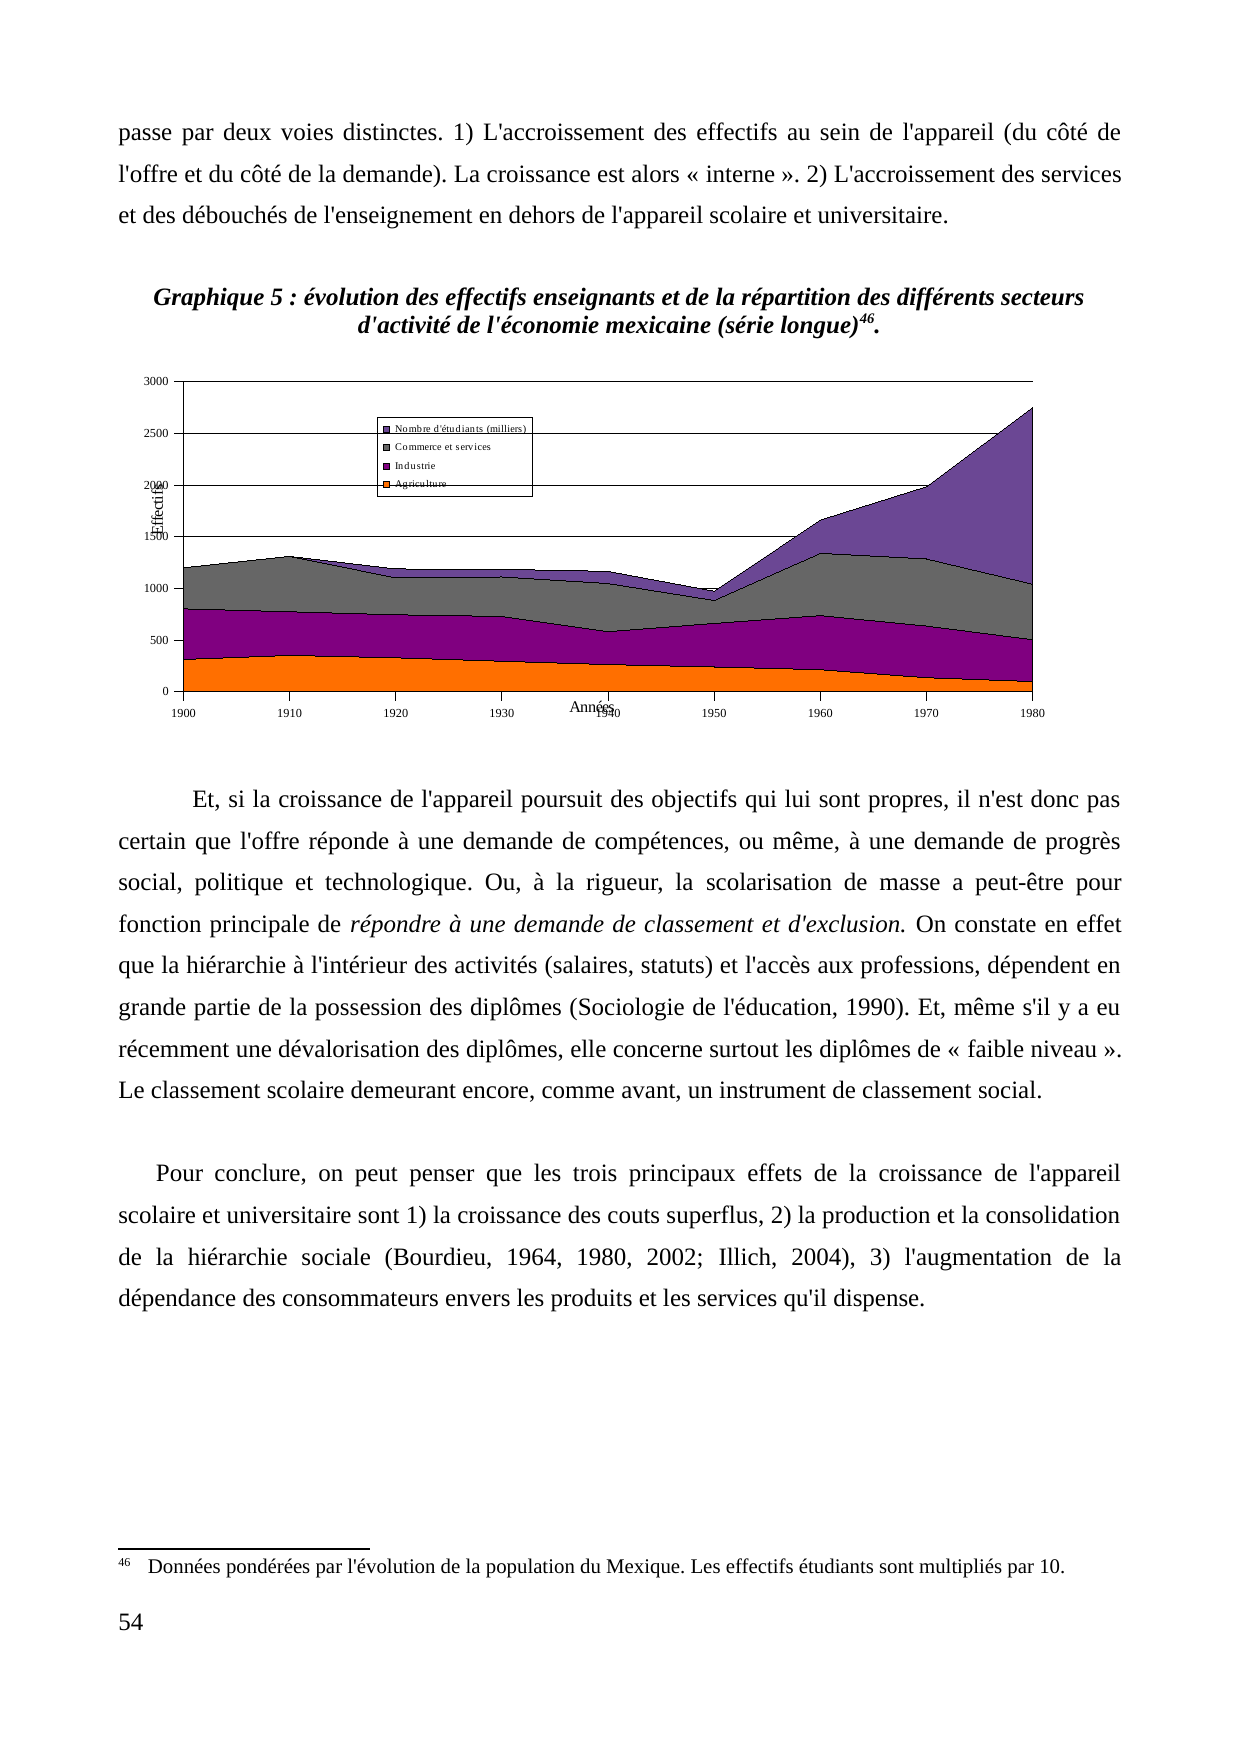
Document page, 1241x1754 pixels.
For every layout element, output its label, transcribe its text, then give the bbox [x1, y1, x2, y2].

subtitle Graphique 5 : évolution des effectifs enseignants et de la répartition des différents secteurs d'activité de l'économie mexicaine (série longue). [118, 283, 1122, 338]
text Données pondérées par l'évolution de la population du Mexique. Les effectifs étudiants sont multipliés par 10. [118, 1555, 1122, 1578]
text On peut donc en conclure que la part des services dans une économie, mais également la part de l'industrie, est corrélée au niveau d'éducation et à la taille de l'appareil scolaire et universitaire. Mais cela n'indique pas dans quel sens va le lien de causalité. En général, lorsqu'on admet cette corrélation, on suppose que l'augmentation du niveau d'éducation et de formation est rendue nécessaire par la tertiarisation de l'économie – le développement de l'économie immatérielle allant dans ce sens. Toutefois, pourquoi ne pas supposer, à l'instar de ce que Baudrillard (2003) et Galbraith (1991) font à propos des firmes industrielles, que c'est l'offre, ou le « système productif », autrement dit, l'appareil scolaire et universitaire, qui construisent et structurent la demande ? Autrement dit, que la scolarisation de la société, l'accroissement de « l'offre de main d'oeuvre intellectuelle », conduisent à l'industrialisation et la tertiarisation de la société. À priori, cette hypothèse paraît tout aussi recevable, et elle peut s'appuyer sur un corpus théorique non-négligeable. Notons alors que la recherche de débouchés pour l'appareil scolaire et universitaire passe par deux voies distinctes. 1) L'accroissement des effectifs au sein de l'appareil (du côté de l'offre et du côté de la demande). La croissance est alors « interne ». 2) L'accroissement des services et des débouchés de l'enseignement en dehors de l'appareil scolaire et universitaire. [118, 118, 1122, 229]
text Et, si la croissance de l'appareil poursuit des objectifs qui lui sont propres, il n'est donc pas certain que l'offre réponde à une demande de compétences, ou même, à une demande de progrès social, politique et technologique. Ou, à la rigueur, la scolarisation de masse a peut-être pour fonction principale de répondre à une demande de classement et d'exclusion. On constate en effet que la hiérarchie à l'intérieur des activités (salaires, statuts) et l'accès aux professions, dépendent en grande partie de la possession des diplômes (Sociologie de l'éducation, 1990). Et, même s'il y a eu récemment une dévalorisation des diplômes, elle concerne surtout les diplômes de « faible niveau ». Le classement scolaire demeurant encore, comme avant, un instrument de classement social. [118, 785, 1122, 1104]
text Pour conclure, on peut penser que les trois principaux effets de la croissance de l'appareil scolaire et universitaire sont 1) la croissance des couts superflus, 2) la production et la consolidation de la hiérarchie sociale (Bourdieu, 1964, 1980, 2002; Illich, 2004), 3) l'augmentation de la dépendance des consommateurs envers les produits et les services qu'il dispense. [118, 1159, 1122, 1312]
